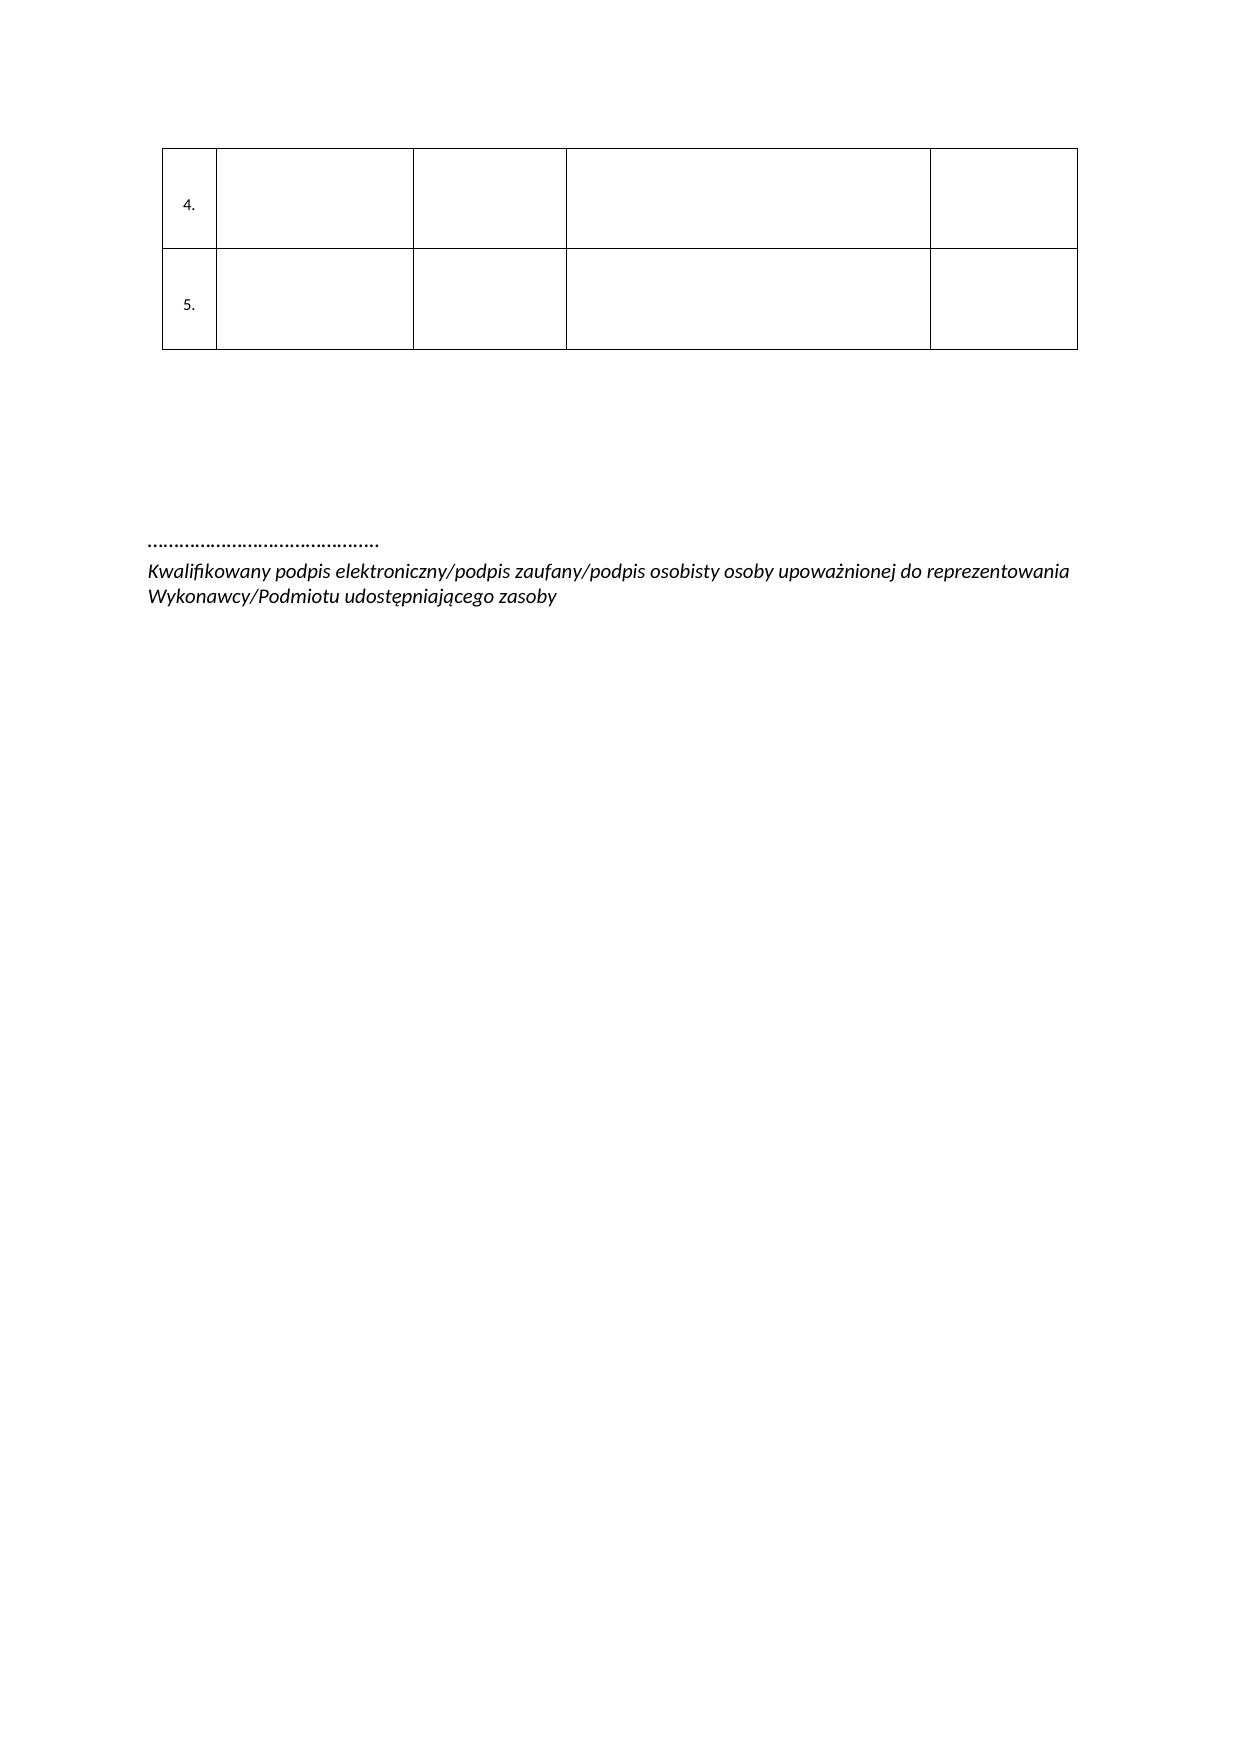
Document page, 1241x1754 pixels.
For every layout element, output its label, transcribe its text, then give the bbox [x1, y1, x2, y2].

table_cell [217, 149, 413, 248]
table_cell [931, 249, 1077, 349]
table_cell [414, 149, 566, 248]
table_cell [567, 249, 930, 349]
table_cell [931, 149, 1077, 248]
table_cell [414, 249, 566, 349]
table_cell 4. [163, 149, 216, 248]
table_cell 5. [163, 249, 216, 349]
table_cell [217, 249, 413, 349]
text Kwalifikowany podpis elektroniczny/podpis zaufany/podpis osobisty osoby upoważnionej do reprezentowania Wykonawcy/Podmiotu udostępniającego zasoby [148, 558, 1093, 609]
table_cell [567, 149, 930, 248]
text …………………………………….. [148, 526, 1093, 554]
